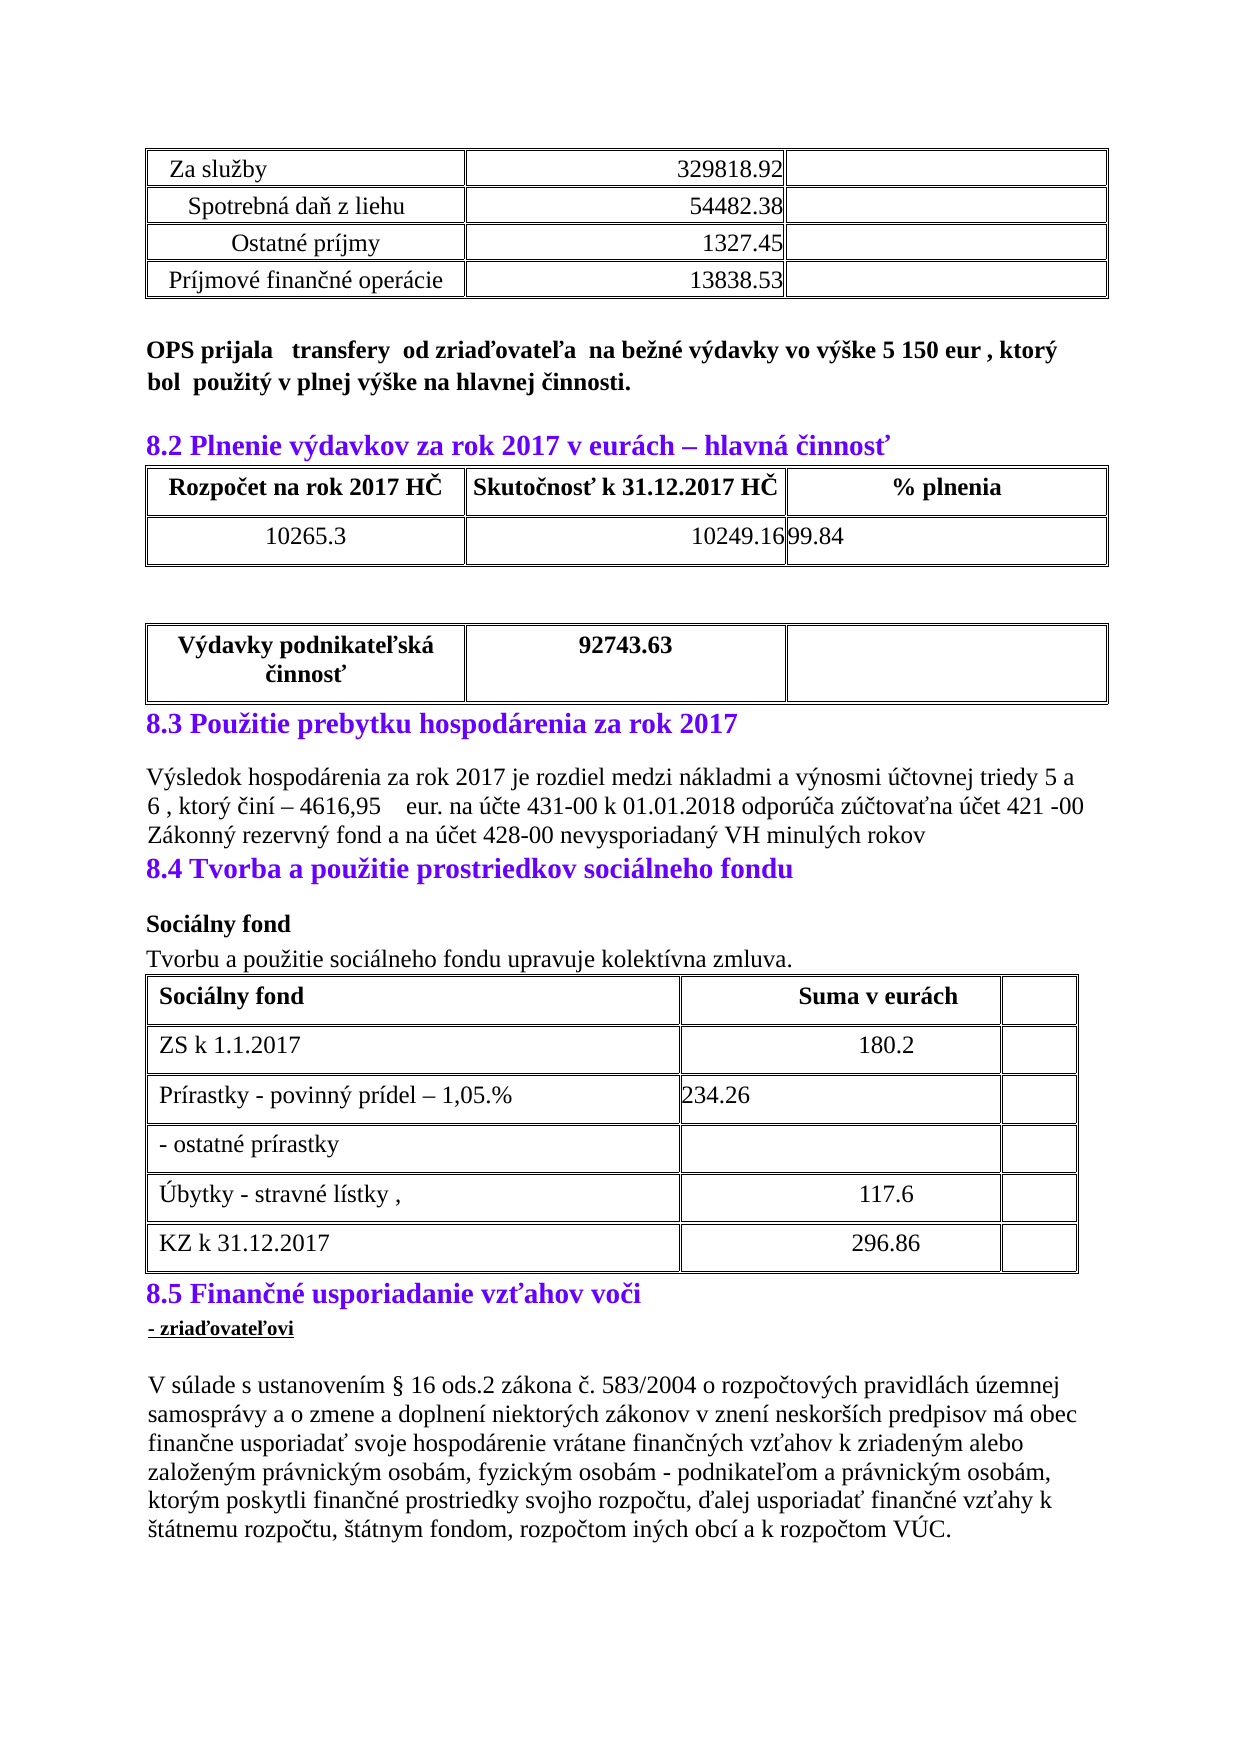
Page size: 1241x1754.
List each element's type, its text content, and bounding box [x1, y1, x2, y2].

table_cell [787, 188, 1106, 222]
text Sociálny fond [146, 909, 1093, 938]
table_cell 99,84 [788, 518, 1106, 564]
text - zriaďovateľovi [148, 1316, 1093, 1340]
table_cell 1327,45 [467, 225, 783, 259]
table_cell [682, 1126, 1000, 1172]
table_header Suma v eurách [682, 977, 1000, 1023]
table_cell [1003, 1225, 1076, 1271]
table_cell KZ k 31.12.2017 [148, 1225, 679, 1271]
table_header % plnenia [788, 469, 1106, 515]
table_header [788, 626, 1106, 701]
table_cell Prírastky - povinný prídel – 1,05.% [148, 1076, 679, 1122]
table_cell [787, 262, 1106, 296]
table_header [1003, 977, 1076, 1023]
table_cell Úbytky - stravné lístky , [148, 1175, 679, 1221]
table_cell - ostatné prírastky [148, 1126, 679, 1172]
text Výsledok hospodárenia za rok 2017 je rozdiel medzi nákladmi a výnosmi účtovnej triedy 5 a 6 , ktorý činí – 4616,95 eur. na účte 431-00 k 01.01.2018 odporúča zúčtovaťna účet 421 -00 Zákonný rezervný fond a na účet 428-00 nevysporiadaný VH minulých rokov [146, 762, 1093, 848]
table_header Sociálny fond [148, 977, 679, 1023]
table_header 92743,63 [467, 626, 785, 701]
text Tvorbu a použitie sociálneho fondu upravuje kolektívna zmluva. [146, 944, 1093, 973]
table_cell Za služby [148, 151, 464, 185]
table_cell 234,26 [682, 1076, 1000, 1122]
table_cell [787, 151, 1106, 185]
text OPS prijala transfery od zriaďovateľa na bežné výdavky vo výške 5 150 eur , ktorý bol použitý v plnej výške na hlavnej činnosti. [146, 336, 1093, 396]
table_cell Spotrebná daň z liehu [148, 188, 464, 222]
table_cell [787, 225, 1106, 259]
table_cell [1003, 1076, 1076, 1122]
table_cell 180,2 [682, 1027, 1000, 1073]
table_cell [1003, 1175, 1076, 1221]
table_header Výdavky podnikateľská činnosť [148, 626, 464, 701]
table_cell 329818,92 [467, 151, 783, 185]
table_cell 296,86 [682, 1225, 1000, 1271]
table_cell 54482,38 [467, 188, 783, 222]
table_cell 117,6 [682, 1175, 1000, 1221]
text 8.5 Finančné usporiadanie vzťahov voči [146, 1276, 1093, 1309]
text 8.4 Tvorba a použitie prostriedkov sociálneho fondu [146, 851, 1093, 885]
table_cell 10249,16 [467, 518, 785, 564]
table_header Rozpočet na rok 2017 HČ [148, 469, 464, 515]
table_cell 10265,3 [148, 518, 464, 564]
table_cell [1003, 1126, 1076, 1172]
text 8.2 Plnenie výdavkov za rok 2017 v eurách – hlavná činnosť [146, 428, 1093, 462]
table_cell ZS k 1.1.2017 [148, 1027, 679, 1073]
table_header Skutočnosť k 31.12.2017 HČ [467, 469, 785, 515]
text V súlade s ustanovením § 16 ods.2 zákona č. 583/2004 o rozpočtových pravidlách územnej samosprávy a o zmene a doplnení niektorých zákonov v znení neskorších predpisov má obec finančne usporiadať svoje hospodárenie vrátane finančných vzťahov k zriadeným alebo založeným právnickým osobám, fyzickým osobám - podnikateľom a právnickým osobám, ktorým poskytli finančné prostriedky svojho rozpočtu, ďalej usporiadať finančné vzťahy k štátnemu rozpočtu, štátnym fondom, rozpočtom iných obcí a k rozpočtom VÚC. [148, 1371, 1093, 1543]
table_cell 13838,53 [467, 262, 783, 296]
table_cell Príjmové finančné operácie [148, 262, 464, 296]
text 8.3 Použitie prebytku hospodárenia za rok 2017 [146, 707, 1093, 740]
table_cell Ostatné príjmy [148, 225, 464, 259]
table_cell [1003, 1027, 1076, 1073]
